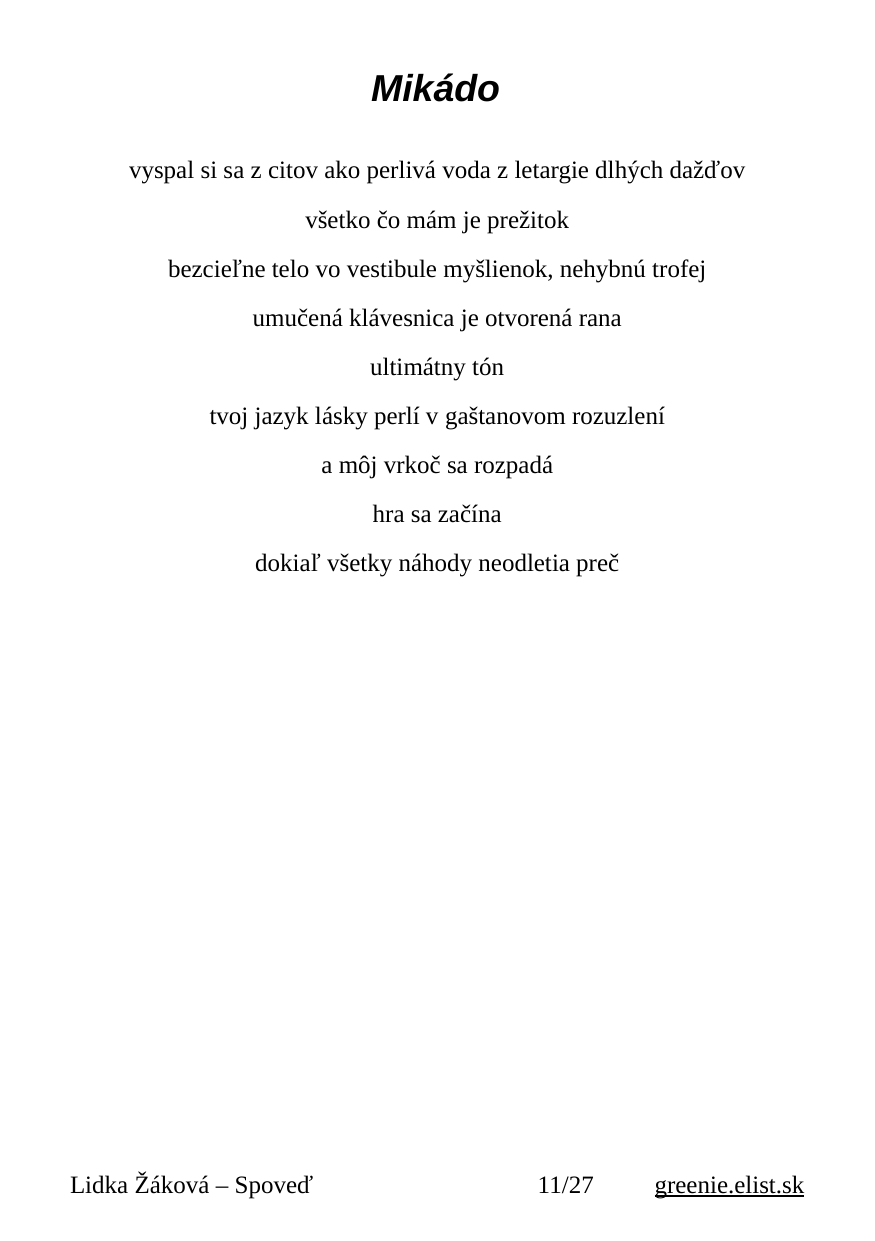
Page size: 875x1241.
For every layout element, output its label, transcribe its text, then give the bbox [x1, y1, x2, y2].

text vyspal si sa z citov ako perlivá voda z letargie dlhých dažďov [41, 156, 833, 184]
text hra sa začína [41, 499, 833, 528]
text umučená klávesnica je otvorená rana [41, 303, 833, 332]
text dokiaľ všetky náhody neodletia preč [41, 548, 833, 577]
text všetko čo mám je prežitok [41, 205, 833, 233]
text tvoj jazyk lásky perlí v gaštanovom rozuzlení [41, 401, 833, 430]
text ultimátny tón [41, 352, 833, 381]
text bezcieľne telo vo vestibule myšlienok, nehybnú trofej [41, 254, 833, 282]
subtitle Mikádo [41, 66, 833, 109]
text a môj vrkoč sa rozpadá [41, 450, 833, 479]
